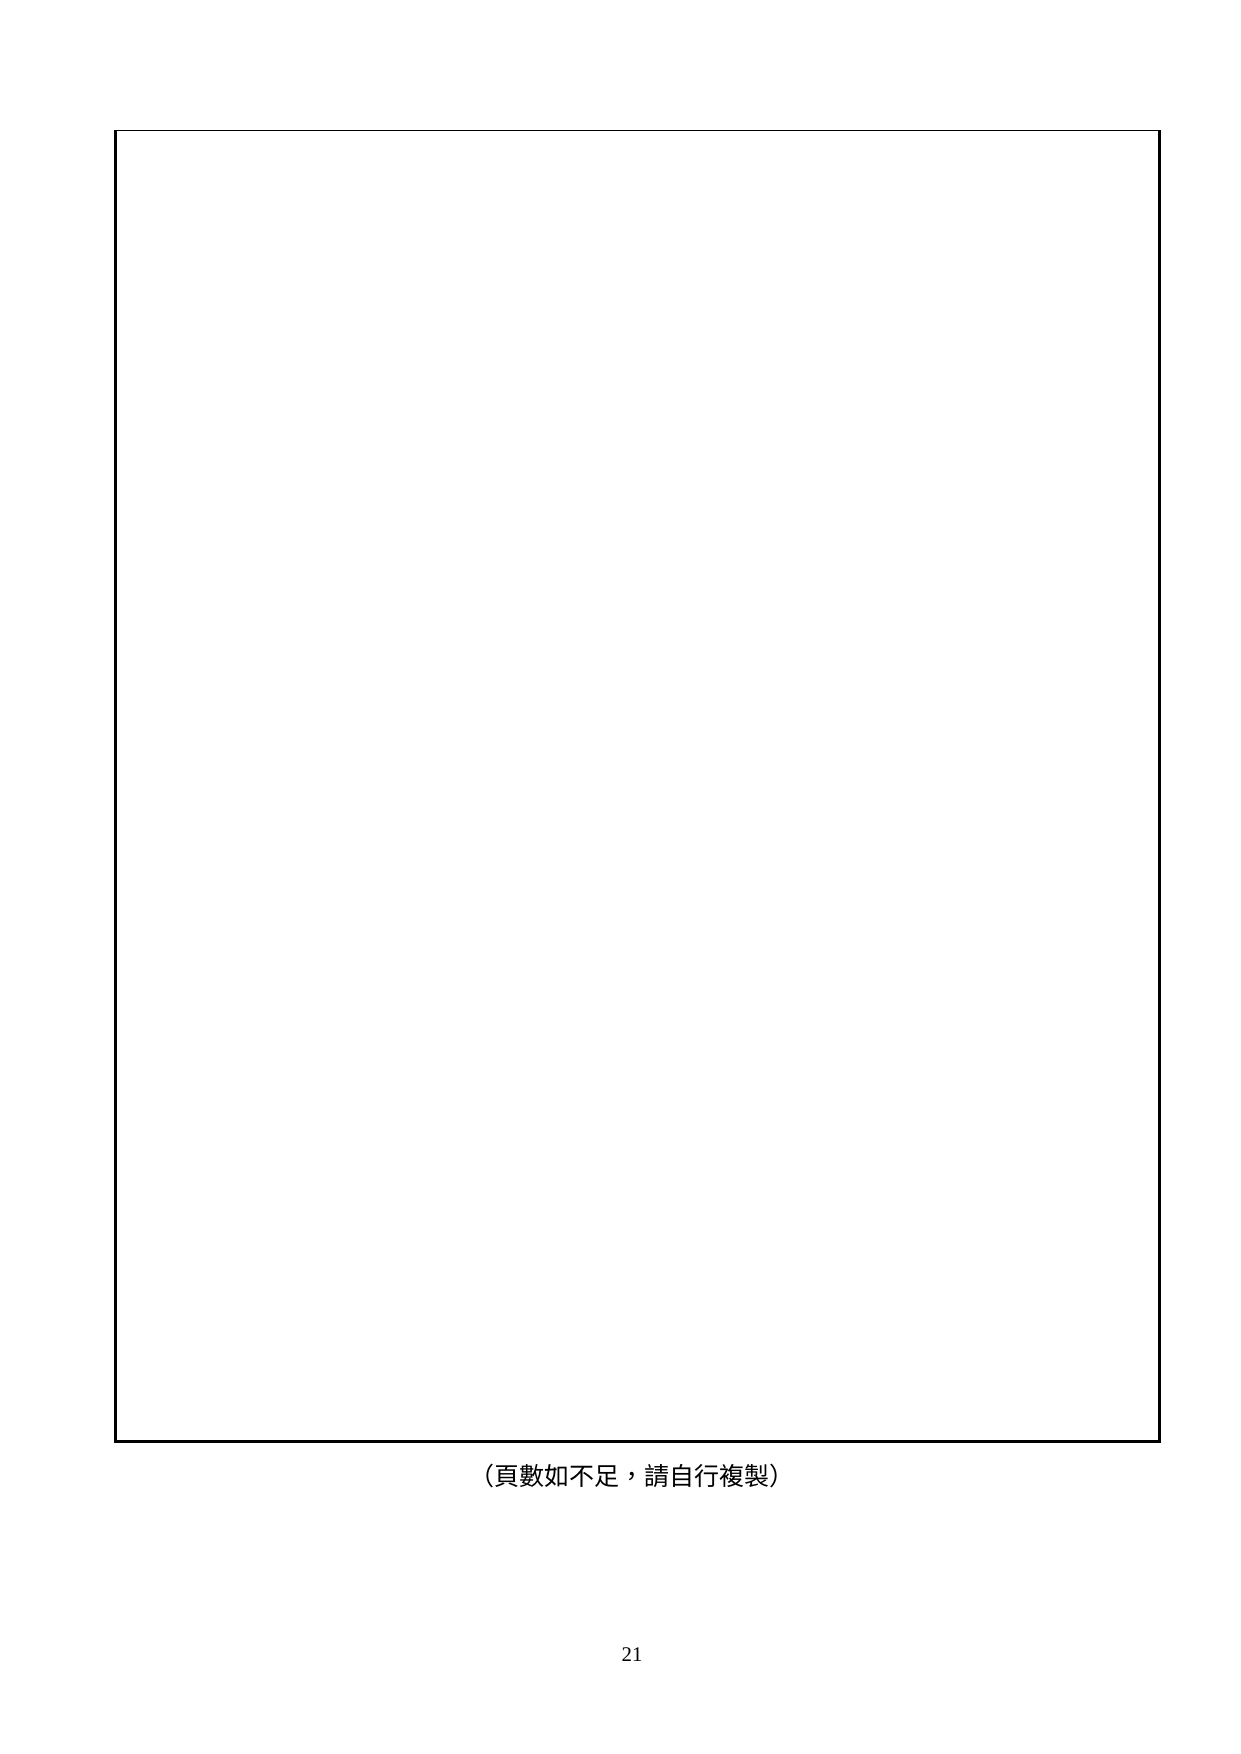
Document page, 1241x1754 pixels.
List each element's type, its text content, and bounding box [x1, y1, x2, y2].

text （頁數如不足，請自行複製） [106, 1443, 1157, 1506]
table_cell [117, 131, 1158, 1440]
